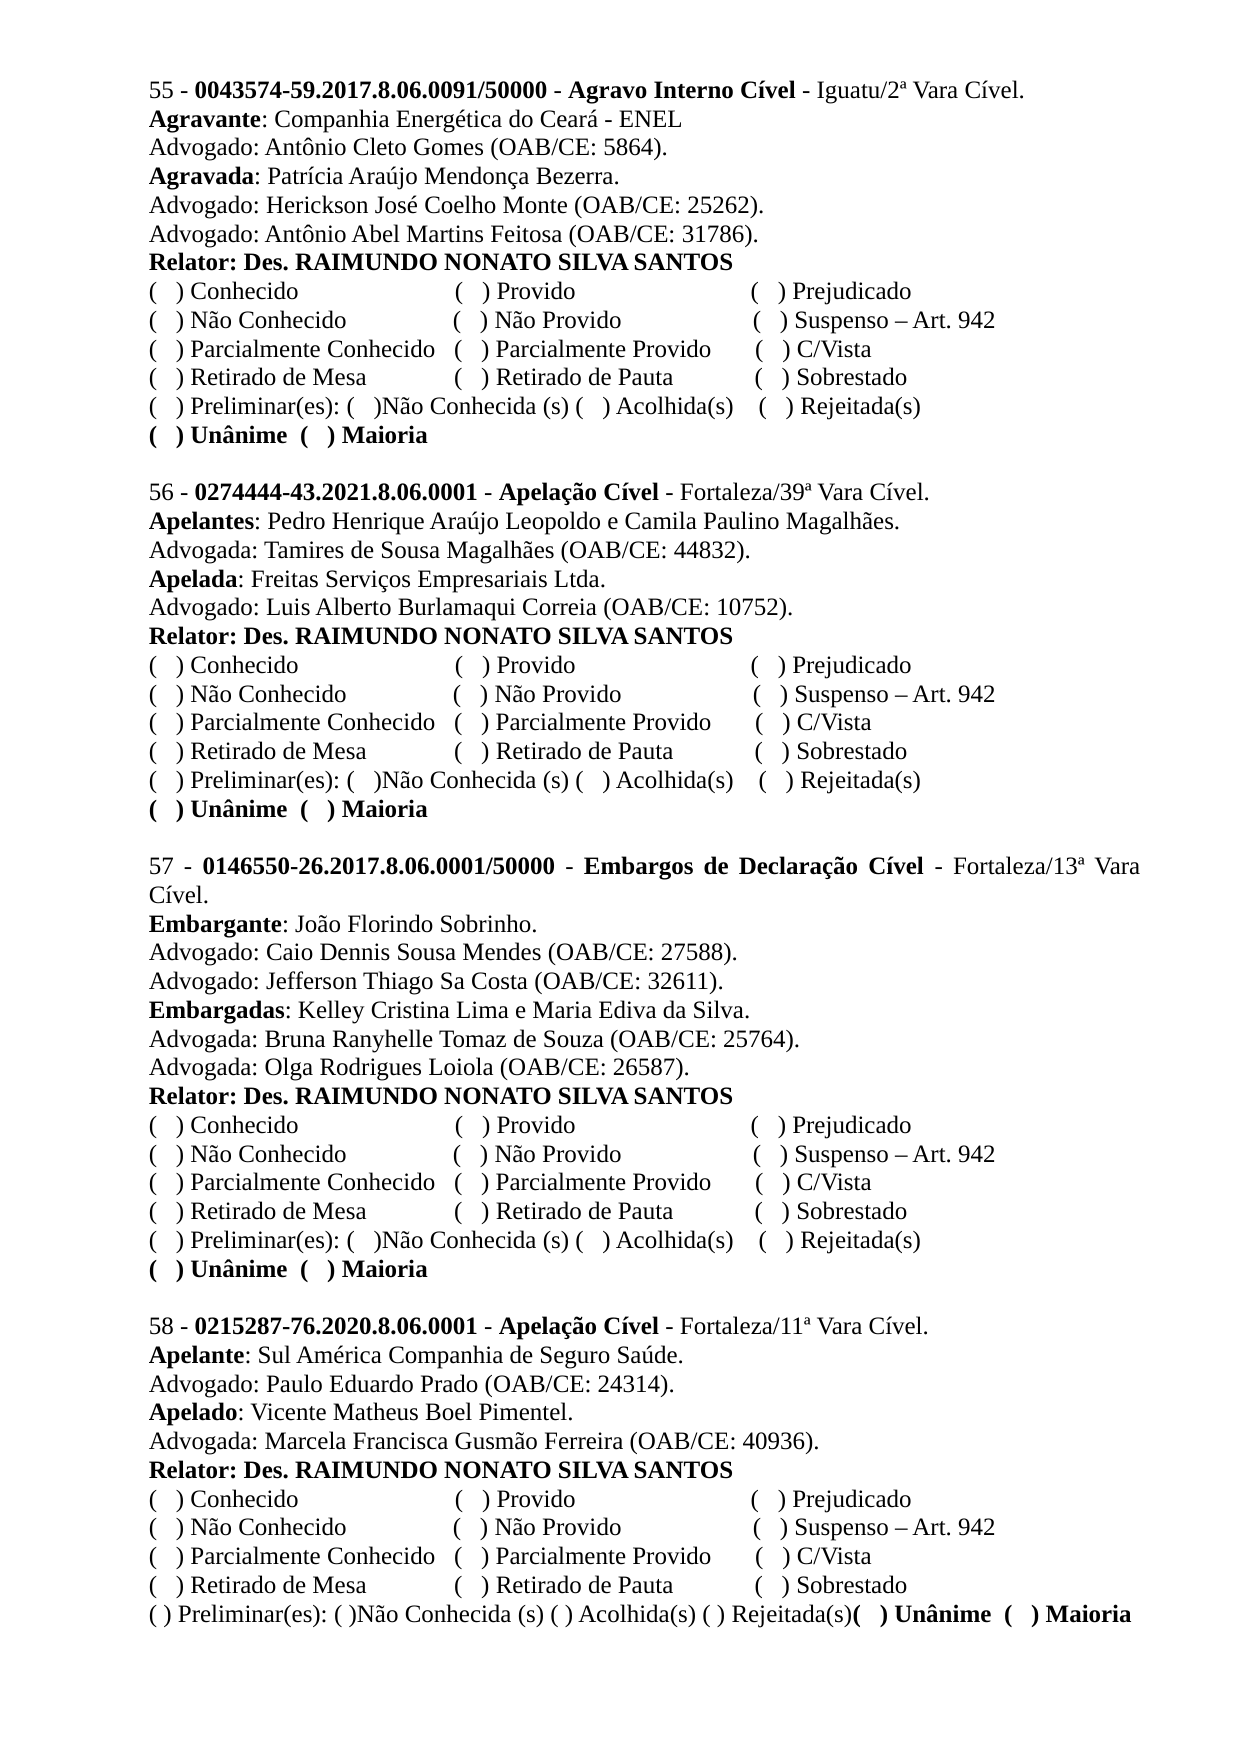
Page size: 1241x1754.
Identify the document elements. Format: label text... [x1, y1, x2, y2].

text ( ) Unânime ( ) Maioria [148, 794, 1158, 822]
text ( ) Retirado de Mesa ( ) Retirado de Pauta ( ) Sobrestado [148, 1196, 1158, 1225]
text ( ) Conhecido ( ) Provido ( ) Prejudicado [148, 650, 1141, 679]
text ( ) Preliminar(es): ( )Não Conhecida (s) ( ) Acolhida(s) ( ) Rejeitada(s) [148, 391, 1158, 420]
text Advogada: Tamires de Sousa Magalhães (OAB/CE: 44832). [148, 535, 1141, 564]
text ( ) Unânime ( ) Maioria [148, 1254, 1158, 1282]
text Embargadas: Kelley Cristina Lima e Maria Ediva da Silva. [148, 995, 1141, 1024]
text Advogado: Herickson José Coelho Monte (OAB/CE: 25262). [148, 190, 1141, 219]
text Agravada: Patrícia Araújo Mendonça Bezerra. [148, 161, 1141, 190]
text Apelante: Sul América Companhia de Seguro Saúde. [148, 1340, 1141, 1369]
text ( ) Não Conhecido ( ) Não Provido ( ) Suspenso – Art. 942 [148, 679, 1158, 707]
text ( ) Retirado de Mesa ( ) Retirado de Pauta ( ) Sobrestado [148, 736, 1158, 765]
text Apelado: Vicente Matheus Boel Pimentel. [148, 1397, 1141, 1426]
text Advogado: Caio Dennis Sousa Mendes (OAB/CE: 27588). [148, 937, 1141, 966]
text Advogada: Olga Rodrigues Loiola (OAB/CE: 26587). [148, 1052, 1141, 1081]
text Advogado: Luis Alberto Burlamaqui Correia (OAB/CE: 10752). [148, 592, 1141, 621]
text Agravante: Companhia Energética do Ceará - ENEL [148, 104, 1141, 132]
text 57 - 0146550-26.2017.8.06.0001/50000 - Embargos de Declaração Cível - Fortaleza/13ª Vara Cível. [148, 851, 1141, 909]
text ( ) Retirado de Mesa ( ) Retirado de Pauta ( ) Sobrestado [148, 1570, 1158, 1599]
text Relator: Des. RAIMUNDO NONATO SILVA SANTOS [148, 1081, 1141, 1110]
text ( ) Parcialmente Conhecido ( ) Parcialmente Provido ( ) C/Vista [148, 1541, 1158, 1570]
text ( ) Parcialmente Conhecido ( ) Parcialmente Provido ( ) C/Vista [148, 1167, 1158, 1196]
text Embargante: João Florindo Sobrinho. [148, 909, 1141, 937]
text Apelantes: Pedro Henrique Araújo Leopoldo e Camila Paulino Magalhães. [148, 506, 1141, 535]
text Apelada: Freitas Serviços Empresariais Ltda. [148, 564, 1141, 592]
text 58 - 0215287-76.2020.8.06.0001 - Apelação Cível - Fortaleza/11ª Vara Cível. [148, 1311, 1141, 1340]
text ( ) Não Conhecido ( ) Não Provido ( ) Suspenso – Art. 942 [148, 1139, 1158, 1167]
text ( ) Preliminar(es): ( )Não Conhecida (s) ( ) Acolhida(s) ( ) Rejeitada(s) [148, 1225, 1158, 1254]
text Relator: Des. RAIMUNDO NONATO SILVA SANTOS [148, 247, 1141, 276]
text Advogada: Bruna Ranyhelle Tomaz de Souza (OAB/CE: 25764). [148, 1024, 1141, 1052]
text ( ) Unânime ( ) Maioria [148, 420, 1158, 449]
text ( ) Retirado de Mesa ( ) Retirado de Pauta ( ) Sobrestado [148, 362, 1158, 391]
text ( ) Preliminar(es): ( )Não Conhecida (s) ( ) Acolhida(s) ( ) Rejeitada(s) [148, 765, 1158, 794]
text ( ) Não Conhecido ( ) Não Provido ( ) Suspenso – Art. 942 [148, 1512, 1158, 1541]
text ( ) Parcialmente Conhecido ( ) Parcialmente Provido ( ) C/Vista [148, 334, 1158, 362]
text Relator: Des. RAIMUNDO NONATO SILVA SANTOS [148, 621, 1141, 650]
text ( ) Parcialmente Conhecido ( ) Parcialmente Provido ( ) C/Vista [148, 707, 1158, 736]
text ( ) Não Conhecido ( ) Não Provido ( ) Suspenso – Art. 942 [148, 305, 1158, 334]
text 55 - 0043574-59.2017.8.06.0091/50000 - Agravo Interno Cível - Iguatu/2ª Vara Cível. [148, 75, 1141, 104]
text Advogado: Antônio Abel Martins Feitosa (OAB/CE: 31786). [148, 219, 1141, 247]
text Advogado: Jefferson Thiago Sa Costa (OAB/CE: 32611). [148, 966, 1141, 995]
text Advogado: Antônio Cleto Gomes (OAB/CE: 5864). [148, 132, 1141, 161]
text ( ) Conhecido ( ) Provido ( ) Prejudicado [148, 1484, 1141, 1512]
text Advogada: Marcela Francisca Gusmão Ferreira (OAB/CE: 40936). [148, 1426, 1141, 1455]
text Relator: Des. RAIMUNDO NONATO SILVA SANTOS [148, 1455, 1141, 1484]
text Advogado: Paulo Eduardo Prado (OAB/CE: 24314). [148, 1369, 1141, 1397]
text ( ) Conhecido ( ) Provido ( ) Prejudicado [148, 1110, 1141, 1139]
text 56 - 0274444-43.2021.8.06.0001 - Apelação Cível - Fortaleza/39ª Vara Cível. [148, 477, 1141, 506]
text ( ) Conhecido ( ) Provido ( ) Prejudicado [148, 276, 1141, 305]
text ( ) Preliminar(es): ( )Não Conhecida (s) ( ) Acolhida(s) ( ) Rejeitada(s)( ) Unânime ( ) Maioria [148, 1599, 1158, 1627]
